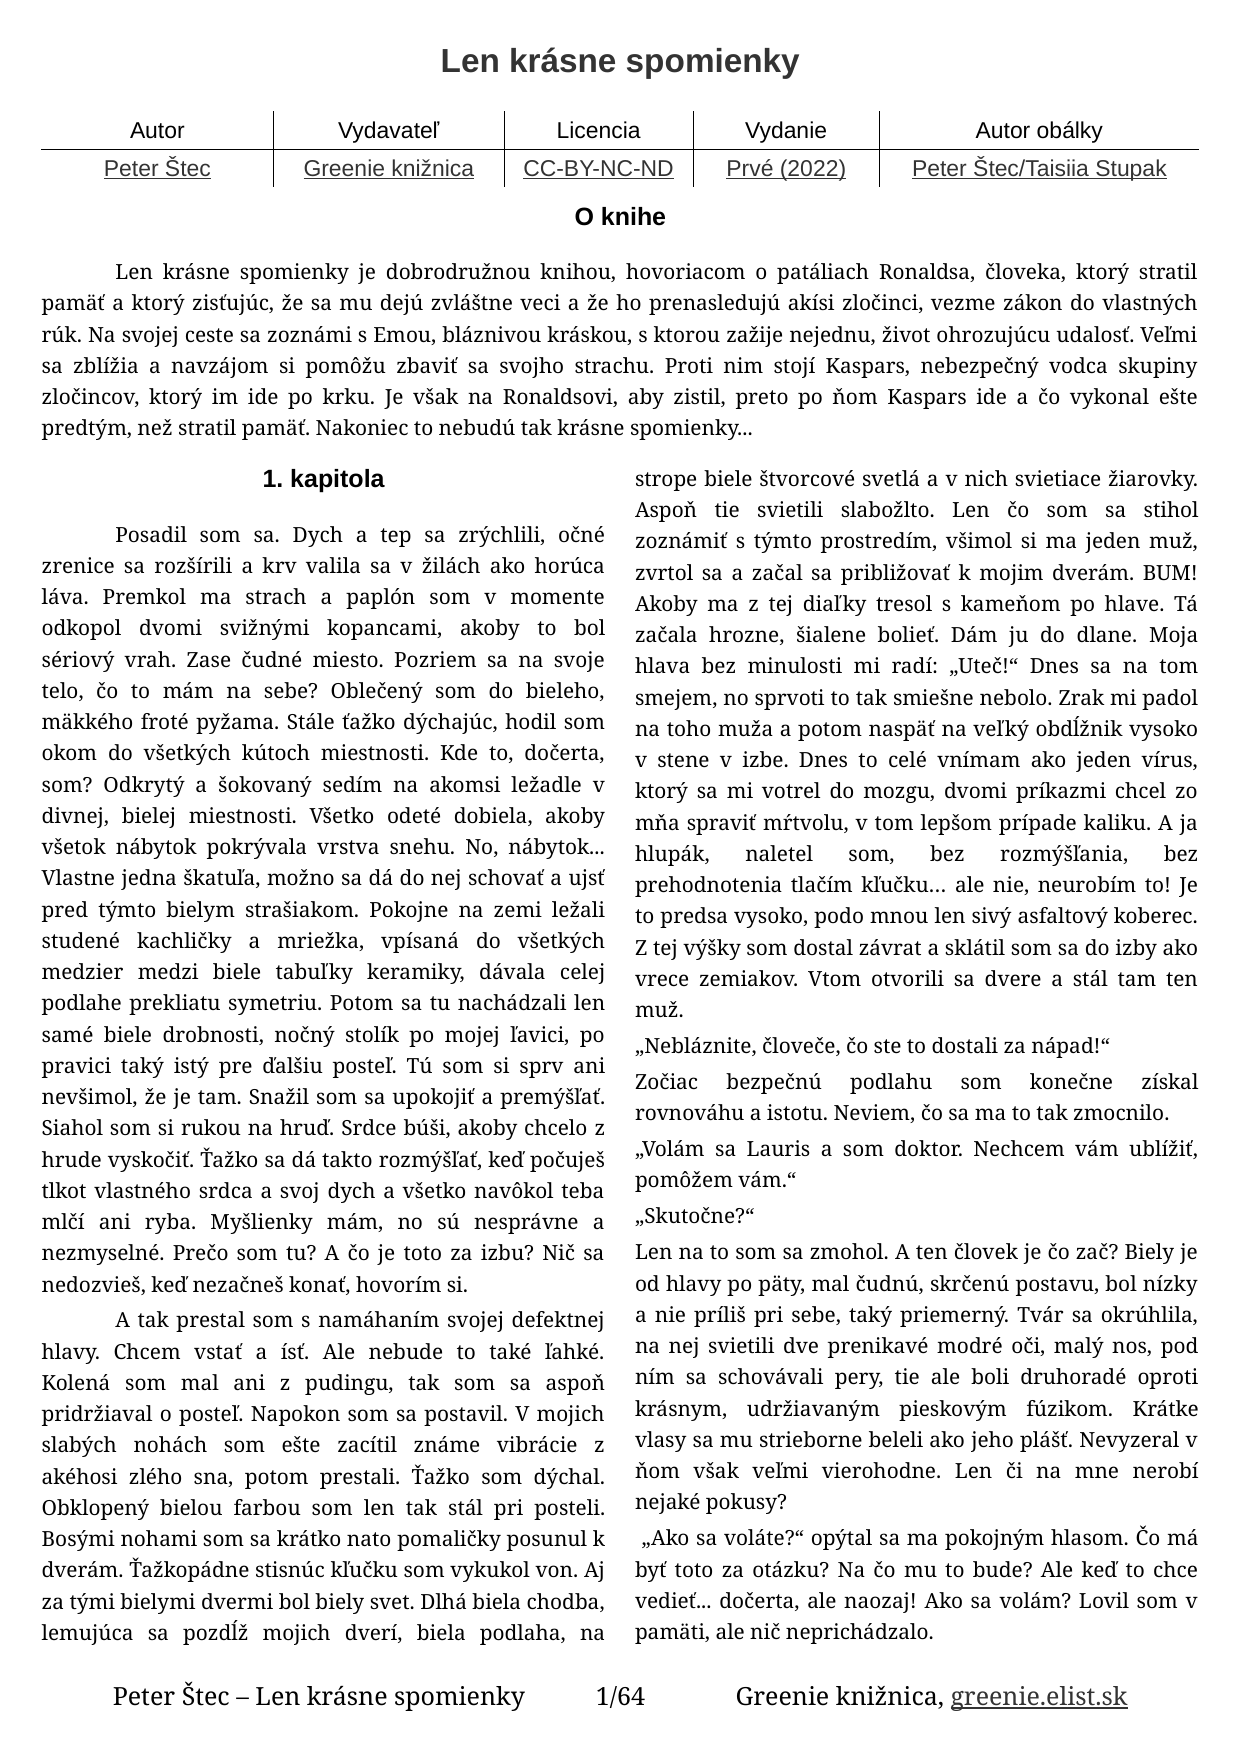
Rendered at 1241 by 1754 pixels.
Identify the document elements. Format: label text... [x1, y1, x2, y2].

table_header Autor [41, 111, 273, 149]
table_cell Greenie knižnica [274, 150, 504, 187]
table_cell Prvé (2022) [694, 150, 879, 187]
text „Volám sa Lauris a som doktor. Nechcem vám ublížiť, pomôžem vám.“ [635, 1134, 1199, 1194]
table_header Vydanie [694, 111, 879, 149]
table_header Vydavateľ [274, 111, 504, 149]
subtitle 1. kapitola [41, 464, 605, 493]
text „Ako sa voláte?“ opýtal sa ma pokojným hlasom. Čo má byť toto za otázku? Na čo mu to bude? Ale keď to chce vedieť... dočerta, ale naozaj! Ako sa volám? Lovil som v pamäti, ale nič neprichádzalo. [635, 1523, 1199, 1646]
text Len na to som sa zmohol. A ten človek je čo zač? Biely je od hlavy po päty, mal čudnú, skrčenú postavu, bol nízky a nie príliš pri sebe, taký priemerný. Tvár sa okrúhlila, na nej svietili dve prenikavé modré oči, malý nos, pod ním sa schovávali pery, tie ale boli druhoradé oproti krásnym, udržiavaným pieskovým fúzikom. Krátke vlasy sa mu strieborne beleli ako jeho plášť. Nevyzeral v ňom však veľmi vierohodne. Len či na mne nerobí nejaké pokusy? [635, 1237, 1199, 1516]
subtitle O knihe [41, 202, 1199, 230]
table_header Licencia [505, 111, 693, 149]
table_cell CC-BY-NC-ND [505, 150, 693, 187]
text „Nebláznite, človeče, čo ste to dostali za nápad!“ [635, 1031, 1199, 1060]
table_header Autor obálky [880, 111, 1199, 149]
text strope biele štvorcové svetlá a v nich svietiace žiarovky. Aspoň tie svietili slabožlto. Len čo som sa stihol zoznámiť s týmto prostredím, všimol si ma jeden muž, zvrtol sa a začal sa približovať k mojim dverám. BUM! Akoby ma z tej diaľky tresol s kameňom po hlave. Tá začala hrozne, šialene bolieť. Dám ju do dlane. Moja hlava bez minulosti mi radí: „Uteč!“ Dnes sa na tom smejem, no sprvoti to tak smiešne nebolo. Zrak mi padol na toho muža a potom naspäť na veľký obdĺžnik vysoko v stene v izbe. Dnes to celé vnímam ako jeden vírus, ktorý sa mi votrel do mozgu, dvomi príkazmi chcel zo mňa spraviť mŕtvolu, v tom lepšom prípade kaliku. A ja hlupák, naletel som, bez rozmýšľania, bez prehodnotenia tlačím kľučku… ale nie, neurobím to! Je to predsa vysoko, podo mnou len sivý asfaltový koberec. Z tej výšky som dostal závrat a sklátil som sa do izby ako vrece zemiakov. Vtom otvorili sa dvere a stál tam ten muž. [635, 464, 1199, 1024]
table_cell Peter Štec/Taisiia Stupak [880, 150, 1199, 187]
text Len krásne spomienky je dobrodružnou knihou, hovoriacom o patáliach Ronaldsa, človeka, ktorý stratil pamäť a ktorý zisťujúc, že sa mu dejú zvláštne veci a že ho prenasledujú akísi zločinci, vezme zákon do vlastných rúk. Na svojej ceste sa zoznámi s Emou, bláznivou kráskou, s ktorou zažije nejednu, život ohrozujúcu udalosť. Veľmi sa zblížia a navzájom si pomôžu zbaviť sa svojho strachu. Proti nim stojí Kaspars, nebezpečný vodca skupiny zločincov, ktorý im ide po krku. Je však na Ronaldsovi, aby zistil, preto po ňom Kaspars ide a čo vykonal ešte predtým, než stratil pamäť. Nakoniec to nebudú tak krásne spomienky... [41, 257, 1199, 442]
text A tak prestal som s namáhaním svojej defektnej hlavy. Chcem vstať a ísť. Ale nebude to také ľahké. Kolená som mal ani z pudingu, tak som sa aspoň pridržiaval o posteľ. Napokon som sa postavil. V mojich slabých nohách som ešte zacítil známe vibrácie z akéhosi zlého sna, potom prestali. Ťažko som dýchal. Obklopený bielou farbou som len tak stál pri posteli. Bosými nohami som sa krátko nato pomaličky posunul k dverám. Ťažkopádne stisnúc kľučku som vykukol von. Aj za tými bielymi dvermi bol biely svet. Dlhá biela chodba, lemujúca sa pozdĺž mojich dverí, biela podlaha, na [41, 1306, 605, 1647]
text „Skutočne?“ [635, 1202, 1199, 1230]
text Posadil som sa. Dych a tep sa zrýchlili, očné zrenice sa rozšírili a krv valila sa v žilách ako horúca láva. Premkol ma strach a paplón som v momente odkopol dvomi svižnými kopancami, akoby to bol sériový vrah. Zase čudné miesto. Pozriem sa na svoje telo, čo to mám na sebe? Oblečený som do bieleho, mäkkého froté pyžama. Stále ťažko dýchajúc, hodil som okom do všetkých kútoch miestnosti. Kde to, dočerta, som? Odkrytý a šokovaný sedím na akomsi ležadle v divnej, bielej miestnosti. Všetko odeté dobiela, akoby všetok nábytok pokrývala vrstva snehu. No, nábytok... Vlastne jedna škatuľa, možno sa dá do nej schovať a ujsť pred týmto bielym strašiakom. Pokojne na zemi ležali studené kachličky a mriežka, vpísaná do všetkých medzier medzi biele tabuľky keramiky, dávala celej podlahe prekliatu symetriu. Potom sa tu nachádzali len samé biele drobnosti, nočný stolík po mojej ľavici, po pravici taký istý pre ďalšiu posteľ. Tú som si sprv ani nevšimol, že je tam. Snažil som sa upokojiť a premýšľať. Siahol som si rukou na hruď. Srdce búši, akoby chcelo z hrude vyskočiť. Ťažko sa dá takto rozmýšľať, keď počuješ tlkot vlastného srdca a svoj dych a všetko navôkol teba mlčí ani ryba. Myšlienky mám, no sú nesprávne a nezmyselné. Prečo som tu? A čo je toto za izbu? Nič sa nedozvieš, keď nezačneš konať, hovorím si. [41, 520, 605, 1298]
table_cell Peter Štec [41, 150, 273, 187]
text Zočiac bezpečnú podlahu som konečne získal rovnováhu a istotu. Neviem, čo sa ma to tak zmocnilo. [635, 1067, 1199, 1127]
subtitle Len krásne spomienky [41, 41, 1199, 80]
